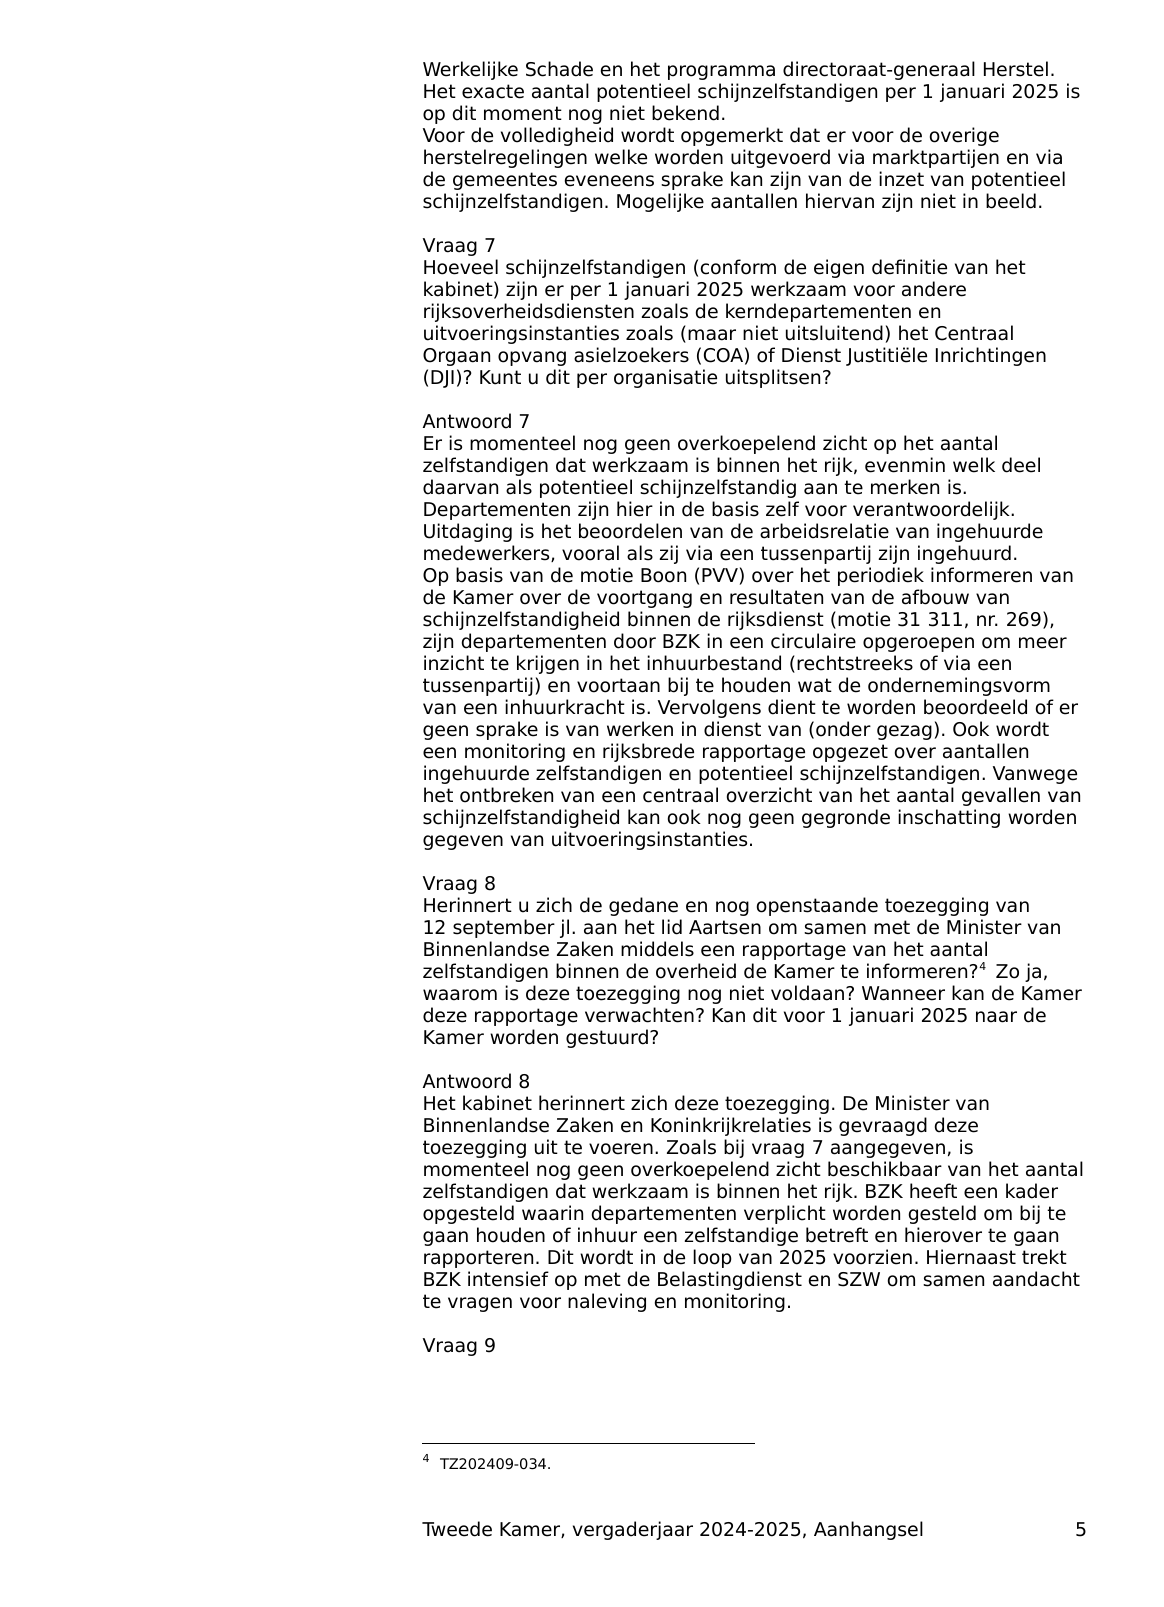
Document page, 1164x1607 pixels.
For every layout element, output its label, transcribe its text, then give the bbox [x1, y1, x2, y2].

text Vraag 8 [422, 873, 1087, 895]
text TZ202409-034. [422, 1452, 1087, 1474]
text Op basis van de motie Boon (PVV) over het periodiek informeren van de Kamer over de voortgang en resultaten van de afbouw van schijnzelfstandigheid binnen de rijksdienst (motie 31 311, nr. 269), zijn departementen door BZK in een circulaire opgeroepen om meer inzicht te krijgen in het inhuurbestand (rechtstreeks of via een tussenpartij) en voortaan bij te houden wat de ondernemingsvorm van een inhuurkracht is. Vervolgens dient te worden beoordeeld of er geen sprake is van werken in dienst van (onder gezag). Ook wordt een monitoring en rijksbrede rapportage opgezet over aantallen ingehuurde zelfstandigen en potentieel schijnzelfstandigen. Vanwege het ontbreken van een centraal overzicht van het aantal gevallen van schijnzelfstandigheid kan ook nog geen gegronde inschatting worden gegeven van uitvoeringsinstanties. [422, 565, 1087, 851]
text Vraag 7 [422, 235, 1087, 257]
text Antwoord 8 [422, 1071, 1087, 1093]
text Herinnert u zich de gedane en nog openstaande toezegging van 12 september jl. aan het lid Aartsen om samen met de Minister van Binnenlandse Zaken middels een rapportage van het aantal zelfstandigen binnen de overheid de Kamer te informeren? Zo ja, waarom is deze toezegging nog niet voldaan? Wanneer kan de Kamer deze rapportage verwachten? Kan dit voor 1 januari 2025 naar de Kamer worden gestuurd? [422, 895, 1087, 1049]
text Vraag 9 [422, 1335, 1087, 1357]
text Werkelijke Schade en het programma directoraat-generaal Herstel. Het exacte aantal potentieel schijnzelfstandigen per 1 januari 2025 is op dit moment nog niet bekend. [422, 59, 1087, 125]
text Voor de volledigheid wordt opgemerkt dat er voor de overige herstelregelingen welke worden uitgevoerd via marktpartijen en via de gemeentes eveneens sprake kan zijn van de inzet van potentieel schijnzelfstandigen. Mogelijke aantallen hiervan zijn niet in beeld. [422, 125, 1087, 213]
text Er is momenteel nog geen overkoepelend zicht op het aantal zelfstandigen dat werkzaam is binnen het rijk, evenmin welk deel daarvan als potentieel schijnzelfstandig aan te merken is. Departementen zijn hier in de basis zelf voor verantwoordelijk. Uitdaging is het beoordelen van de arbeidsrelatie van ingehuurde medewerkers, vooral als zij via een tussenpartij zijn ingehuurd. [422, 433, 1087, 565]
text Antwoord 7 [422, 411, 1087, 433]
text Hoeveel schijnzelfstandigen (conform de eigen definitie van het kabinet) zijn er per 1 januari 2025 werkzaam voor andere rijksoverheidsdiensten zoals de kerndepartementen en uitvoeringsinstanties zoals (maar niet uitsluitend) het Centraal Orgaan opvang asielzoekers (COA) of Dienst Justitiële Inrichtingen (DJI)? Kunt u dit per organisatie uitsplitsen? [422, 257, 1087, 389]
text Het kabinet herinnert zich deze toezegging. De Minister van Binnenlandse Zaken en Koninkrijkrelaties is gevraagd deze toezegging uit te voeren. Zoals bij vraag 7 aangegeven, is momenteel nog geen overkoepelend zicht beschikbaar van het aantal zelfstandigen dat werkzaam is binnen het rijk. BZK heeft een kader opgesteld waarin departementen verplicht worden gesteld om bij te gaan houden of inhuur een zelfstandige betreft en hierover te gaan rapporteren. Dit wordt in de loop van 2025 voorzien. Hiernaast trekt BZK intensief op met de Belastingdienst en SZW om samen aandacht te vragen voor naleving en monitoring. [422, 1093, 1087, 1313]
